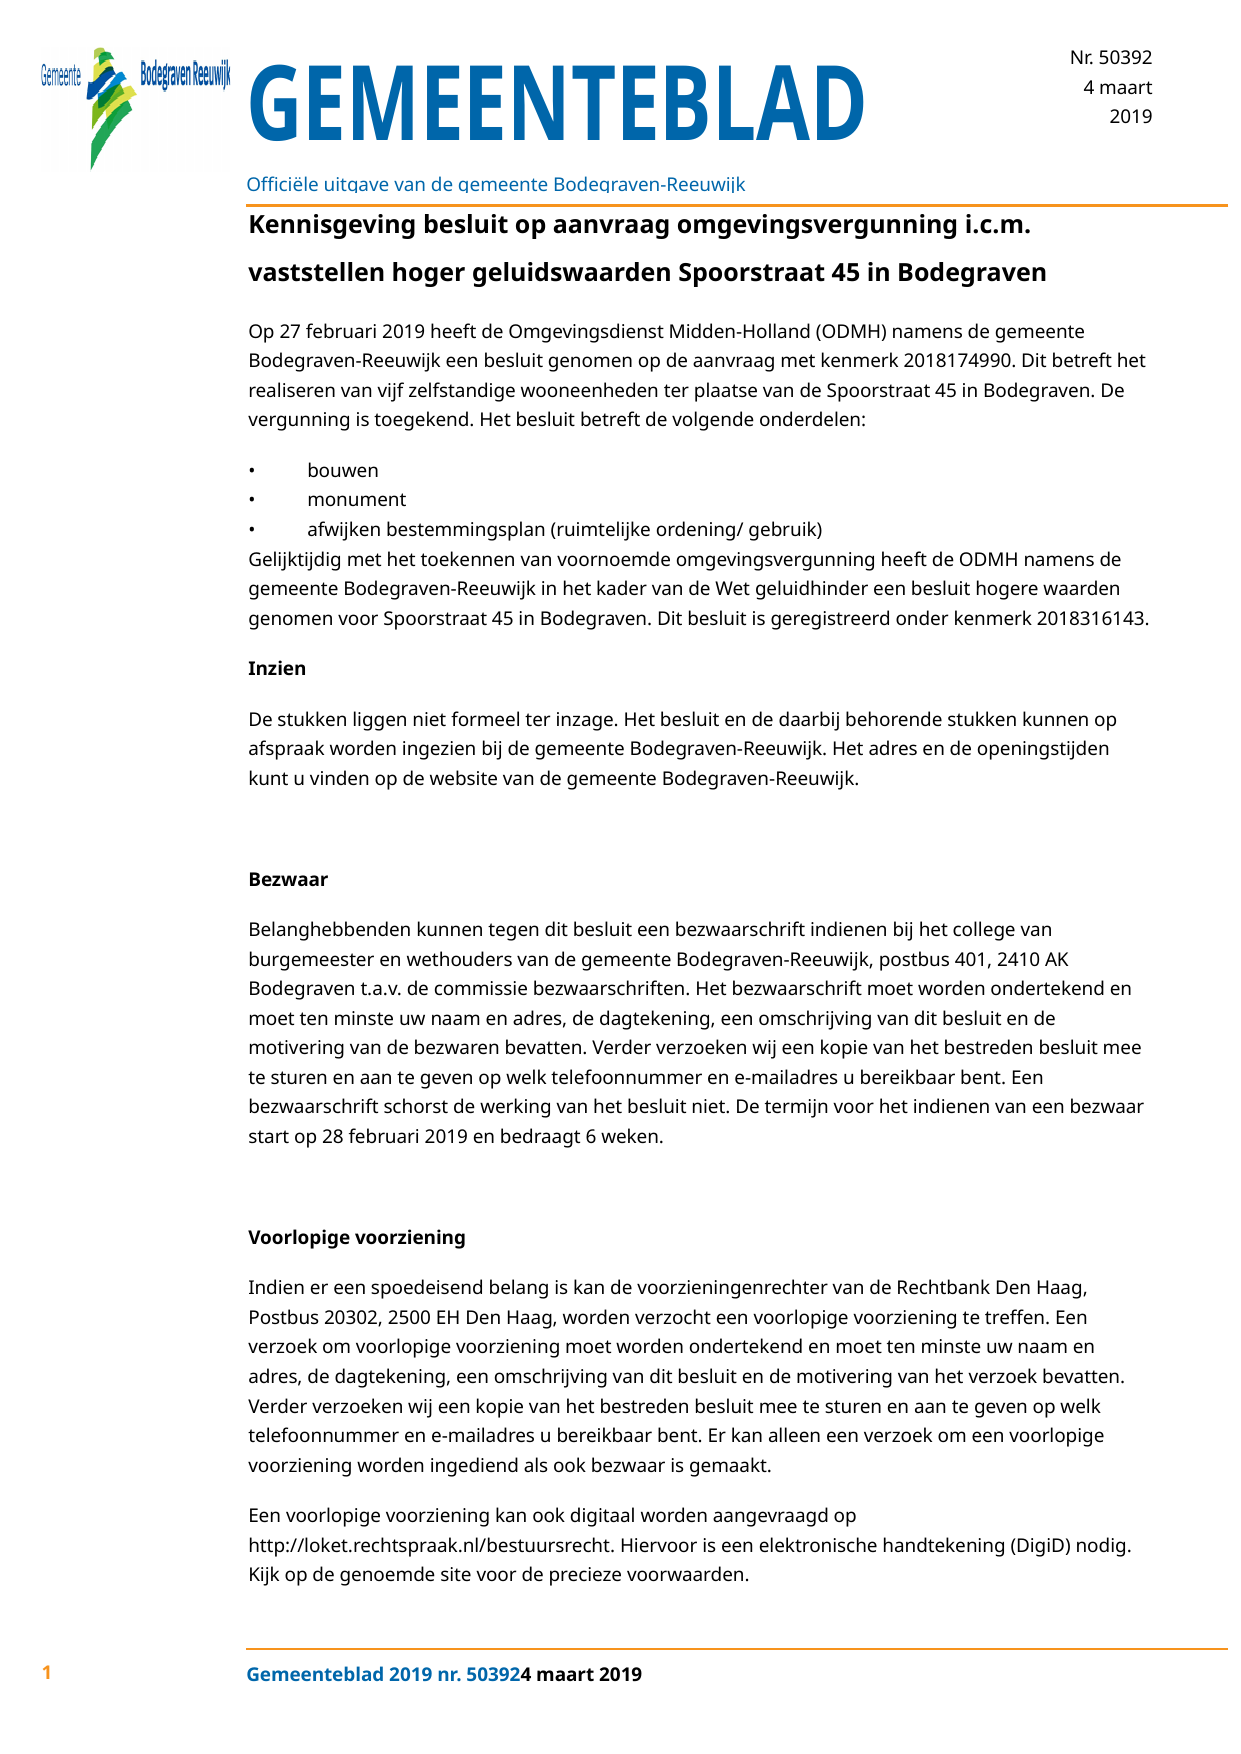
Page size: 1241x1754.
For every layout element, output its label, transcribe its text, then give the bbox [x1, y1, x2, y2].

text Inzien [248, 655, 1152, 681]
text De stukken liggen niet formeel ter inzage. Het besluit en de daarbij behorende stukken kunnen op afspraak worden ingezien bij de gemeente Bodegraven-Reeuwijk. Het adres en de openingstijden kunt u vinden op de website van de gemeente Bodegraven-Reeuwijk. [248, 706, 1152, 791]
text Voorlopige voorziening [248, 1224, 1152, 1250]
text Gelijktijdig met het toekennen van voornoemde omgevingsvergunning heeft de ODMH namens de gemeente Bodegraven-Reeuwijk in het kader van de Wet geluidhinder een besluit hogere waarden genomen voor Spoorstraat 45 in Bodegraven. Dit besluit is geregistreerd onder kenmerk 2018316143. [248, 546, 1152, 631]
text Op 27 februari 2019 heeft de Omgevingsdienst Midden-Holland (ODMH) namens de gemeente Bodegraven-Reeuwijk een besluit genomen op de aanvraag met kenmerk 2018174990. Dit betreft het realiseren van vijf zelfstandige wooneenheden ter plaatse van de Spoorstraat 45 in Bodegraven. De vergunning is toegekend. Het besluit betreft de volgende onderdelen: [248, 318, 1152, 432]
list bouwen [248, 457, 1152, 483]
text Bezwaar [248, 866, 1152, 892]
list afwijken bestemmingsplan (ruimtelijke ordening/ gebruik) [248, 516, 1152, 542]
text Indien er een spoedeisend belang is kan de voorzieningenrechter van de Rechtbank Den Haag, Postbus 20302, 2500 EH Den Haag, worden verzocht een voorlopige voorziening te treffen. Een verzoek om voorlopige voorziening moet worden ondertekend en moet ten minste uw naam en adres, de dagtekening, een omschrijving van dit besluit en de motivering van het verzoek bevatten. Verder verzoeken wij een kopie van het bestreden besluit mee te sturen en aan te geven op welk telefoonnummer en e-mailadres u bereikbaar bent. Er kan alleen een verzoek om een voorlopige voorziening worden ingediend als ook bezwaar is gemaakt. [248, 1274, 1152, 1478]
text Kennisgeving besluit op aanvraag omgevingsvergunning i.c.m. vaststellen hoger geluidswaarden Spoorstraat 45 in Bodegraven [248, 207, 1152, 288]
list monument [248, 487, 1152, 512]
text Een voorlopige voorziening kan ook digitaal worden aangevraagd op http://loket.rechtspraak.nl/bestuursrecht. Hiervoor is een elektronische handtekening (DigiD) nodig. Kijk op de genoemde site voor de precieze voorwaarden. [248, 1502, 1152, 1587]
picture [41, 47, 231, 172]
text Belanghebbenden kunnen tegen dit besluit een bezwaarschrift indienen bij het college van burgemeester en wethouders van de gemeente Bodegraven-Reeuwijk, postbus 401, 2410 AK Bodegraven t.a.v. de commissie bezwaarschriften. Het bezwaarschrift moet worden ondertekend en moet ten minste uw naam en adres, de dagtekening, een omschrijving van dit besluit en de motivering van de bezwaren bevatten. Verder verzoeken wij een kopie van het bestreden besluit mee te sturen en aan te geven op welk telefoonnummer en e-mailadres u bereikbaar bent. Een bezwaarschrift schorst de werking van het besluit niet. De termijn voor het indienen van een bezwaar start op 28 februari 2019 en bedraagt 6 weken. [248, 916, 1152, 1149]
